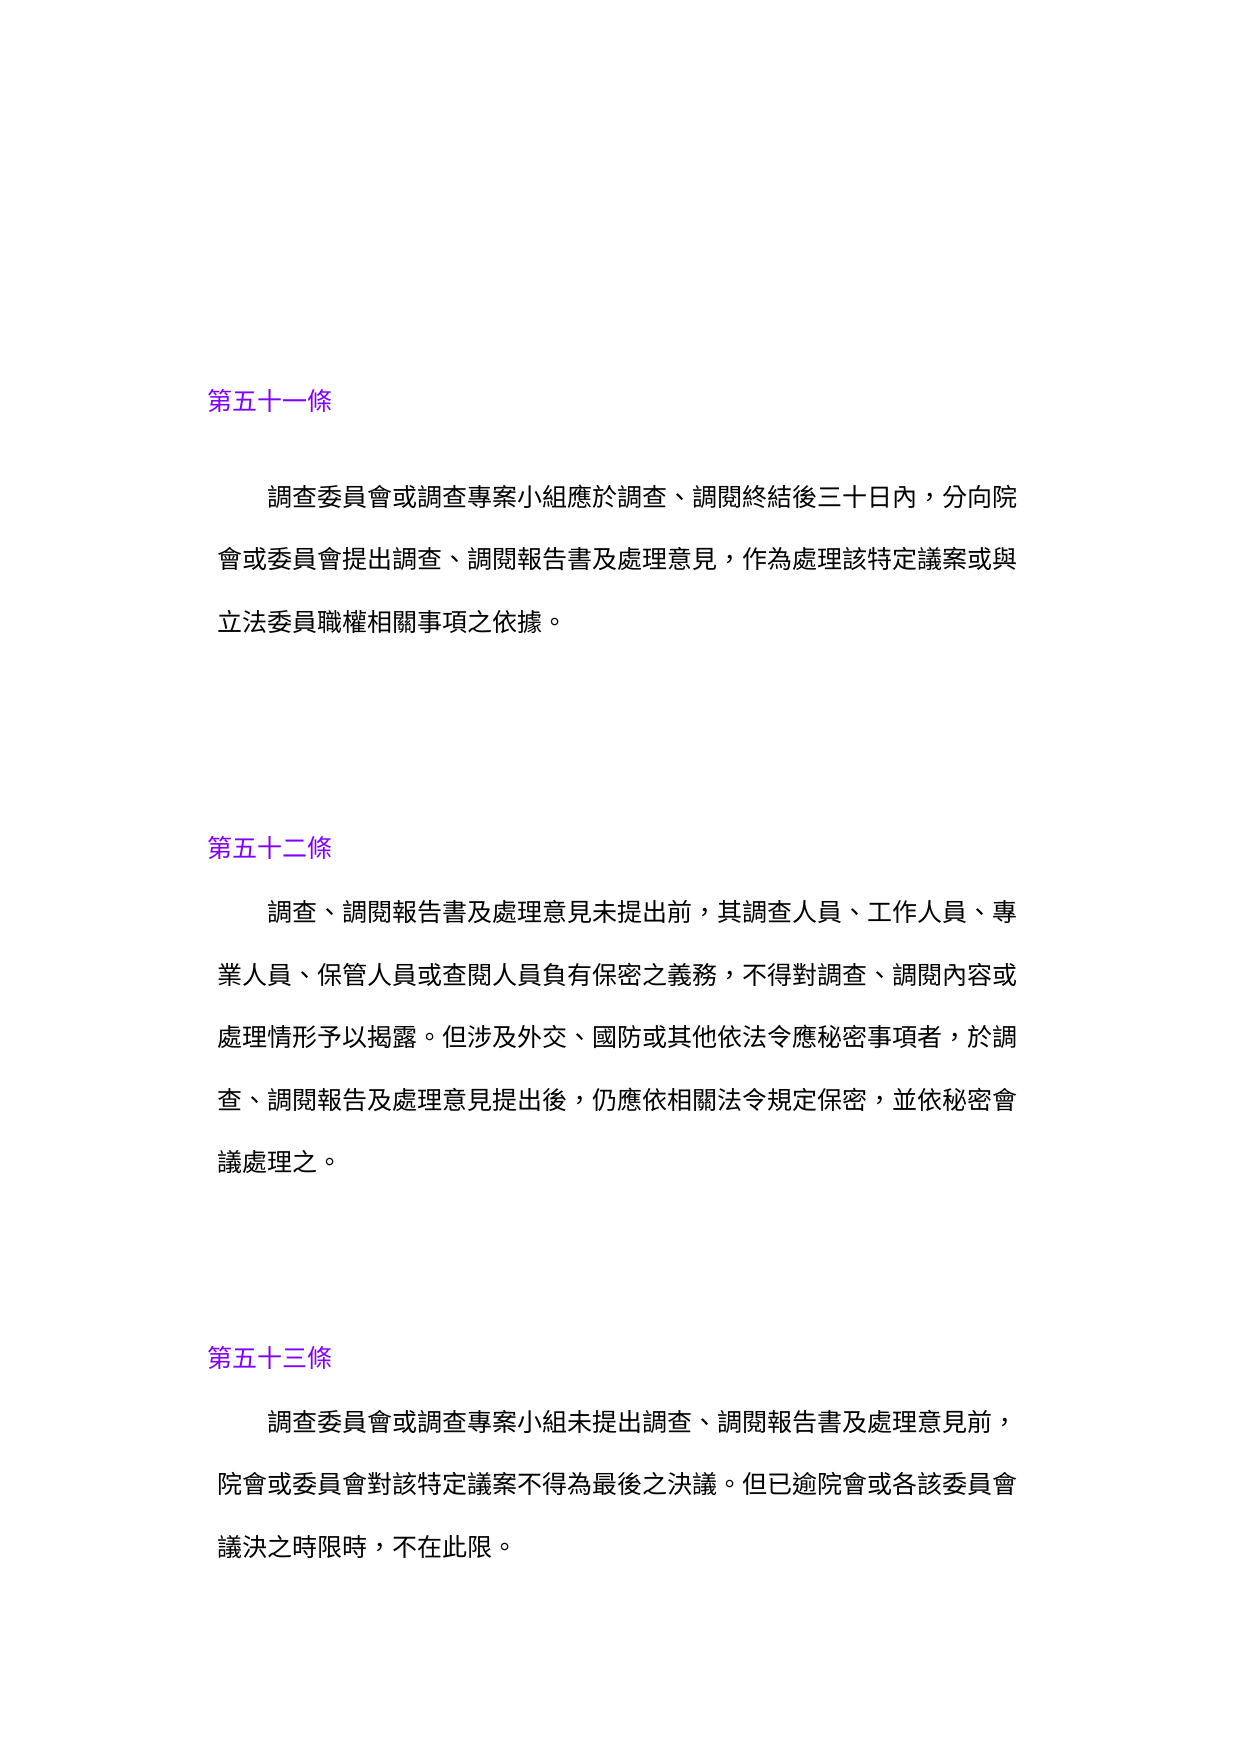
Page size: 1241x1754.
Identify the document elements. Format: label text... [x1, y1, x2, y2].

table_header [208, 421, 216, 674]
table_header [196, 158, 1053, 355]
table_header [198, 357, 206, 738]
table_header [206, 160, 1046, 291]
table_header 第五十二條 [206, 804, 1046, 1247]
table_header 調查、調閱報告書及處理意見未提出前，其調查人員、工作人員、專業人員、保管人員或查閱人員負有保密之義務，不得對調查、調閱內容或處理情形予以揭露。但涉及外交、國防或其他依法令應秘密事項者，於調查、調閱報告及處理意見提出後，仍應依相關法令規定保密，並依秘密會議處理之。 [216, 868, 1040, 1183]
table_header [196, 802, 1053, 1311]
table_header [188, 355, 196, 802]
table_header [198, 1313, 206, 1569]
table_header [188, 158, 196, 355]
table_header 調查委員會或調查專案小組應於調查、調閱終結後三十日內，分向院會或委員會提出調查、調閱報告書及處理意見，作為處理該特定議案或與立法委員職權相關事項之依據。 [216, 421, 1040, 674]
table_header 調查委員會或調查專案小組未提出調查、調閱報告書及處理意見前，院會或委員會對該特定議案不得為最後之決議。但已逾院會或各該委員會議決之時限時，不在此限。 [216, 1377, 1040, 1568]
table_header [208, 868, 216, 1183]
table_header [188, 1311, 196, 1571]
table_header [216, 161, 1040, 227]
table_header [208, 161, 216, 227]
table_header 第五十一條 [206, 357, 1046, 738]
table_header [198, 804, 206, 1247]
table_header 第五十三條 [206, 1313, 1046, 1569]
table_header [188, 802, 196, 1311]
table_header [196, 1311, 1053, 1571]
table_header [208, 1377, 216, 1568]
table_header [198, 160, 206, 291]
table_header [196, 355, 1053, 802]
